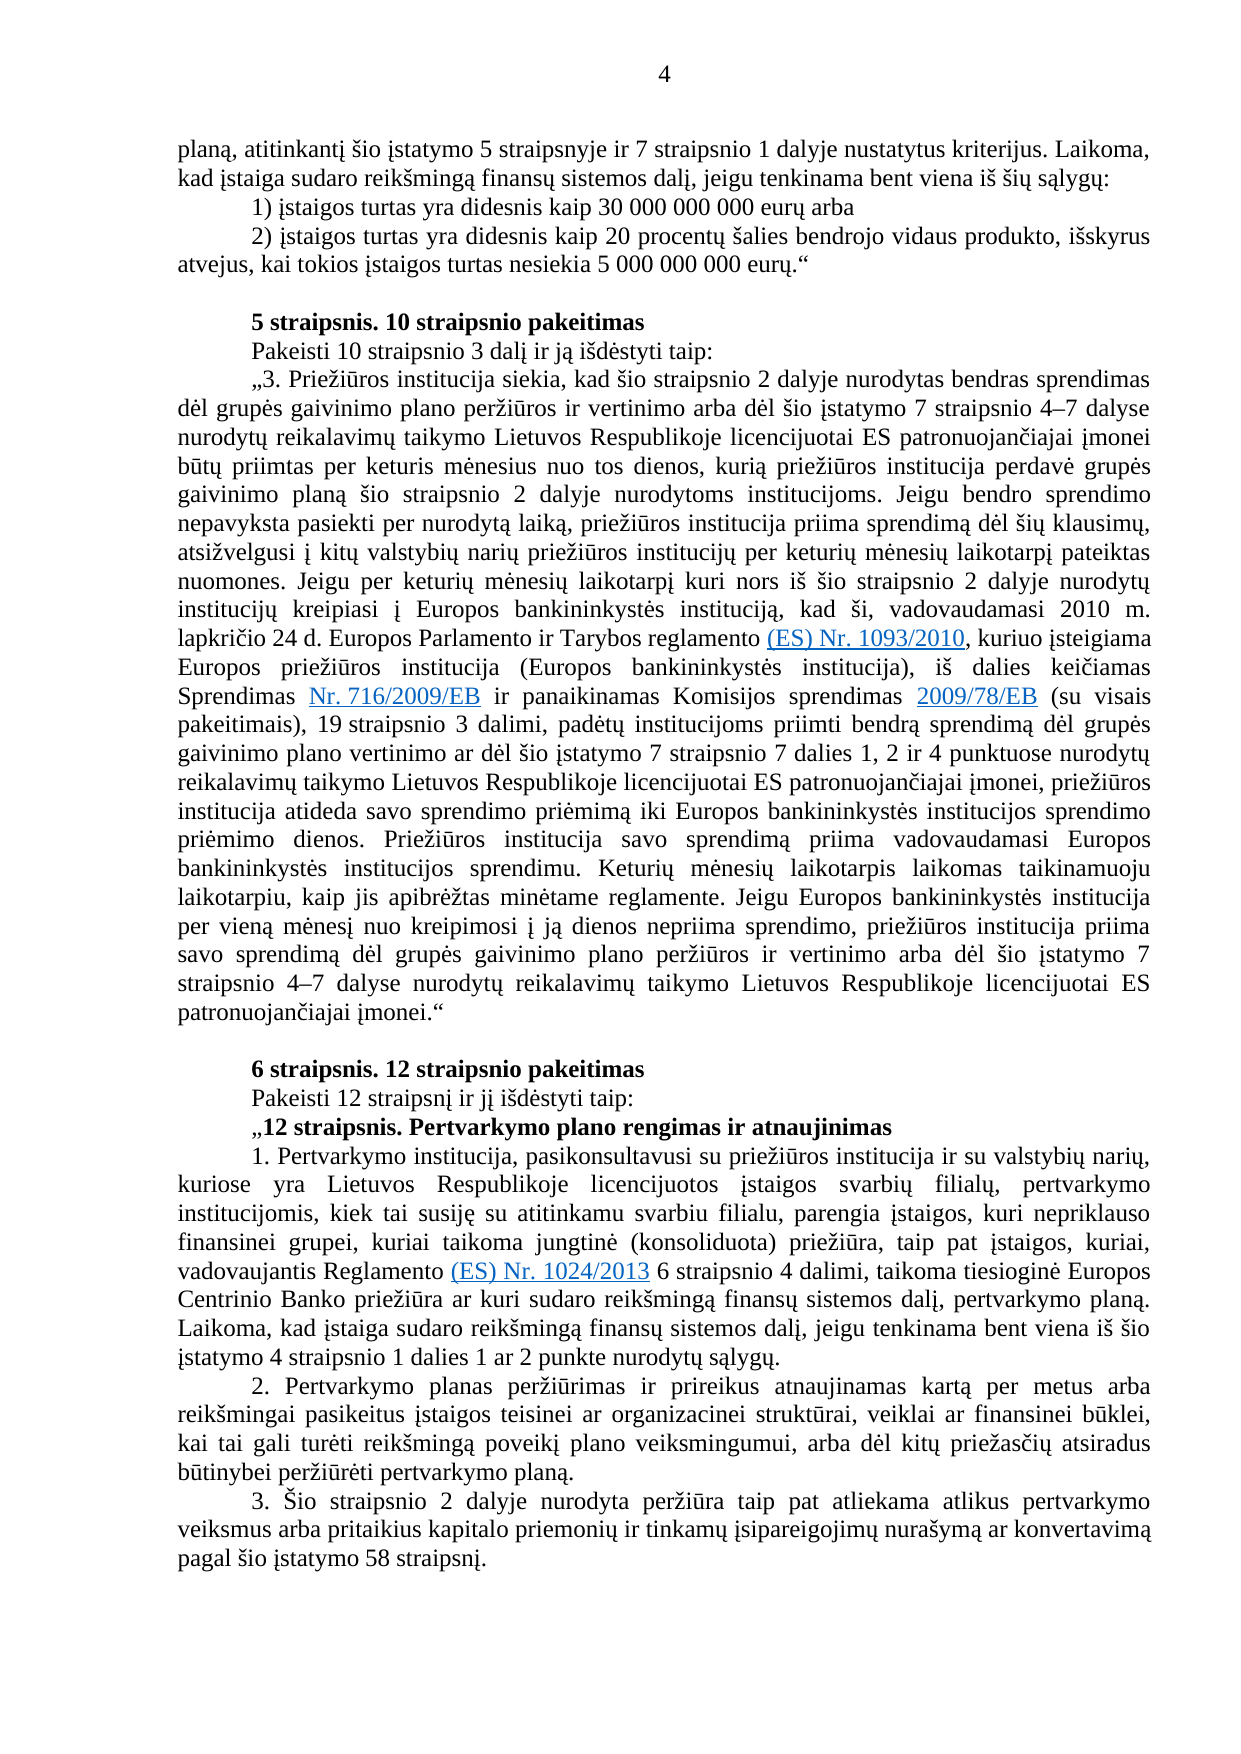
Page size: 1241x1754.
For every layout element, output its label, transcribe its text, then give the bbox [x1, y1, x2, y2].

text planą, atitinkantį šio įstatymo 5 straipsnyje ir 7 straipsnio 1 dalyje nustatytus kriterijus. Laikoma, kad įstaiga sudaro reikšmingą finansų sistemos dalį, jeigu tenkinama bent viena iš šių sąlygų: [177, 134, 1152, 192]
text 1. Pertvarkymo institucija, pasikonsultavusi su priežiūros institucija ir su valstybių narių, kuriose yra Lietuvos Respublikoje licencijuotos įstaigos svarbių filialų, pertvarkymo institucijomis, kiek tai susiję su atitinkamu svarbiu filialu, parengia įstaigos, kuri nepriklauso finansinei grupei, kuriai taikoma jungtinė (konsoliduota) priežiūra, taip pat įstaigos, kuriai, vadovaujantis Reglamento (ES) Nr. 1024/2013 6 straipsnio 4 dalimi, taikoma tiesioginė Europos Centrinio Banko priežiūra ar kuri sudaro reikšmingą finansų sistemos dalį, pertvarkymo planą. Laikoma, kad įstaiga sudaro reikšmingą finansų sistemos dalį, jeigu tenkinama bent viena iš šio įstatymo 4 straipsnio 1 dalies 1 ar 2 punkte nurodytų sąlygų. [177, 1141, 1152, 1371]
text „3. Priežiūros institucija siekia, kad šio straipsnio 2 dalyje nurodytas bendras sprendimas dėl grupės gaivinimo plano peržiūros ir vertinimo arba dėl šio įstatymo 7 straipsnio 4–7 dalyse nurodytų reikalavimų taikymo Lietuvos Respublikoje licencijuotai ES patronuojančiajai įmonei būtų priimtas per keturis mėnesius nuo tos dienos, kurią priežiūros institucija perdavė grupės gaivinimo planą šio straipsnio 2 dalyje nurodytoms institucijoms. Jeigu bendro sprendimo nepavyksta pasiekti per nurodytą laiką, priežiūros institucija priima sprendimą dėl šių klausimų, atsižvelgusi į kitų valstybių narių priežiūros institucijų per keturių mėnesių laikotarpį pateiktas nuomones. Jeigu per keturių mėnesių laikotarpį kuri nors iš šio straipsnio 2 dalyje nurodytų institucijų kreipiasi į Europos bankininkystės instituciją, kad ši, vadovaudamasi 2010 m. lapkričio 24 d. Europos Parlamento ir Tarybos reglamento (ES) Nr. 1093/2010, kuriuo įsteigiama Europos priežiūros institucija (Europos bankininkystės institucija), iš dalies keičiamas Sprendimas Nr. 716/2009/EB ir panaikinamas Komisijos sprendimas 2009/78/EB (su visais pakeitimais), 19 straipsnio 3 dalimi, padėtų institucijoms priimti bendrą sprendimą dėl grupės gaivinimo plano vertinimo ar dėl šio įstatymo 7 straipsnio 7 dalies 1, 2 ir 4 punktuose nurodytų reikalavimų taikymo Lietuvos Respublikoje licencijuotai ES patronuojančiajai įmonei, priežiūros institucija atideda savo sprendimo priėmimą iki Europos bankininkystės institucijos sprendimo priėmimo dienos. Priežiūros institucija savo sprendimą priima vadovaudamasi Europos bankininkystės institucijos sprendimu. Keturių mėnesių laikotarpis laikomas taikinamuoju laikotarpiu, kaip jis apibrėžtas minėtame reglamente. Jeigu Europos bankininkystės institucija per vieną mėnesį nuo kreipimosi į ją dienos nepriima sprendimo, priežiūros institucija priima savo sprendimą dėl grupės gaivinimo plano peržiūros ir vertinimo arba dėl šio įstatymo 7 straipsnio 4–7 dalyse nurodytų reikalavimų taikymo Lietuvos Respublikoje licencijuotai ES patronuojančiajai įmonei.“ [177, 364, 1152, 1026]
text Pakeisti 10 straipsnio 3 dalį ir ją išdėstyti taip: [177, 336, 1152, 364]
text 2) įstaigos turtas yra didesnis kaip 20 procentų šalies bendrojo vidaus produkto, išskyrus atvejus, kai tokios įstaigos turtas nesiekia 5 000 000 000 eurų.“ [177, 221, 1152, 278]
text „12 straipsnis. Pertvarkymo plano rengimas ir atnaujinimas [177, 1112, 1152, 1141]
text 3. Šio straipsnio 2 dalyje nurodyta peržiūra taip pat atliekama atlikus pertvarkymo veiksmus arba pritaikius kapitalo priemonių ir tinkamų įsipareigojimų nurašymą ar konvertavimą pagal šio įstatymo 58 straipsnį. [177, 1486, 1152, 1572]
text Pakeisti 12 straipsnį ir jį išdėstyti taip: [177, 1083, 1152, 1112]
text 2. Pertvarkymo planas peržiūrimas ir prireikus atnaujinamas kartą per metus arba reikšmingai pasikeitus įstaigos teisinei ar organizacinei struktūrai, veiklai ar finansinei būklei, kai tai gali turėti reikšmingą poveikį plano veiksmingumui, arba dėl kitų priežasčių atsiradus būtinybei peržiūrėti pertvarkymo planą. [177, 1371, 1152, 1486]
text 6 straipsnis. 12 straipsnio pakeitimas [177, 1054, 1152, 1083]
text 5 straipsnis. 10 straipsnio pakeitimas [177, 307, 1152, 336]
text 1) įstaigos turtas yra didesnis kaip 30 000 000 000 eurų arba [177, 192, 1152, 221]
